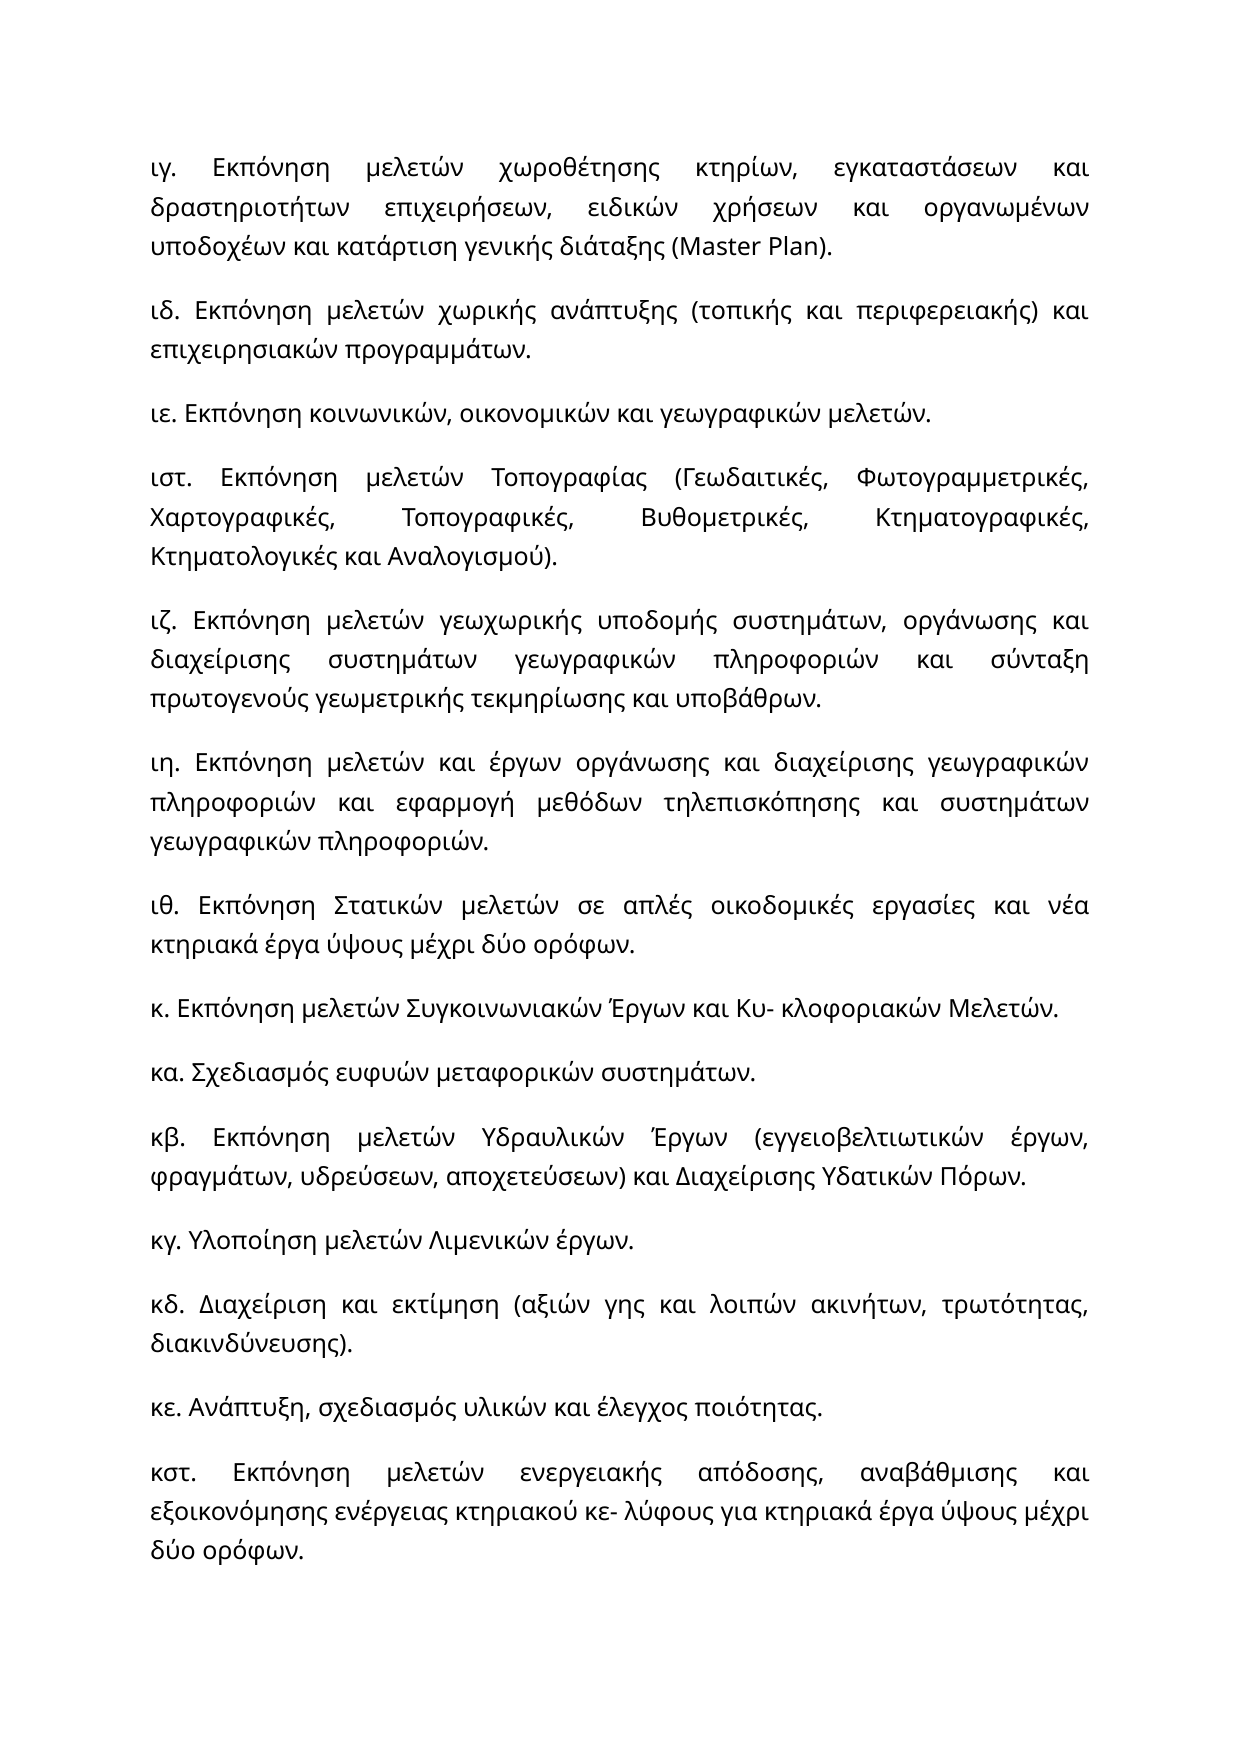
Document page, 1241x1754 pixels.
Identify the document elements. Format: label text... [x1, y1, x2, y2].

text ιδ. Εκπόνηση μελετών χωρικής ανάπτυξης (τοπικής και περιφερειακής) και επιχειρησιακών προγραμμάτων. [150, 292, 1090, 366]
text ιε. Εκπόνηση κοινωνικών, οικονομικών και γεωγραφικών μελετών. [150, 396, 1090, 430]
text ιζ. Εκπόνηση μελετών γεωχωρικής υποδομής συστημάτων, οργάνωσης και διαχείρισης συστημάτων γεωγραφικών πληροφοριών και σύνταξη πρωτογενούς γεωμετρικής τεκμηρίωσης και υποβάθρων. [150, 602, 1090, 715]
text κγ. Υλοποίηση μελετών Λιμενικών έργων. [150, 1222, 1090, 1257]
text κε. Ανάπτυξη, σχεδιασμός υλικών και έλεγχος ποιότητας. [150, 1390, 1090, 1424]
text κστ. Εκπόνηση μελετών ενεργειακής απόδοσης, αναβάθμισης και εξοικονόμησης ενέργειας κτηριακού κε- λύφους για κτηριακά έργα ύψους μέχρι δύο ορόφων. [150, 1454, 1090, 1567]
text ιγ. Εκπόνηση μελετών χωροθέτησης κτηρίων, εγκαταστάσεων και δραστηριοτήτων επιχειρήσεων, ειδικών χρήσεων και οργανωμένων υποδοχέων και κατάρτιση γενικής διάταξης (Master Plan). [150, 150, 1090, 262]
text ιστ. Εκπόνηση μελετών Τοπογραφίας (Γεωδαιτικές, Φωτογραμμετρικές, Χαρτογραφικές, Τοπογραφικές, Βυθομετρικές, Κτηματογραφικές, Κτηματολογικές και Αναλογισμού). [150, 460, 1090, 572]
text κα. Σχεδιασμός ευφυών μεταφορικών συστημάτων. [150, 1055, 1090, 1089]
text κδ. Διαχείριση και εκτίμηση (αξιών γης και λοιπών ακινήτων, τρωτότητας, διακινδύνευσης). [150, 1287, 1090, 1360]
text κ. Εκπόνηση μελετών Συγκοινωνιακών Έργων και Κυ- κλοφοριακών Μελετών. [150, 991, 1090, 1025]
text ιθ. Εκπόνηση Στατικών μελετών σε απλές οικοδομικές εργασίες και νέα κτηριακά έργα ύψους μέχρι δύο ορόφων. [150, 887, 1090, 961]
text κβ. Εκπόνηση μελετών Υδραυλικών Έργων (εγγειοβελτιωτικών έργων, φραγμάτων, υδρεύσεων, αποχετεύσεων) και Διαχείρισης Υδατικών Πόρων. [150, 1119, 1090, 1192]
text ιη. Εκπόνηση μελετών και έργων οργάνωσης και διαχείρισης γεωγραφικών πληροφοριών και εφαρμογή μεθόδων τηλεπισκόπησης και συστημάτων γεωγραφικών πληροφοριών. [150, 745, 1090, 857]
